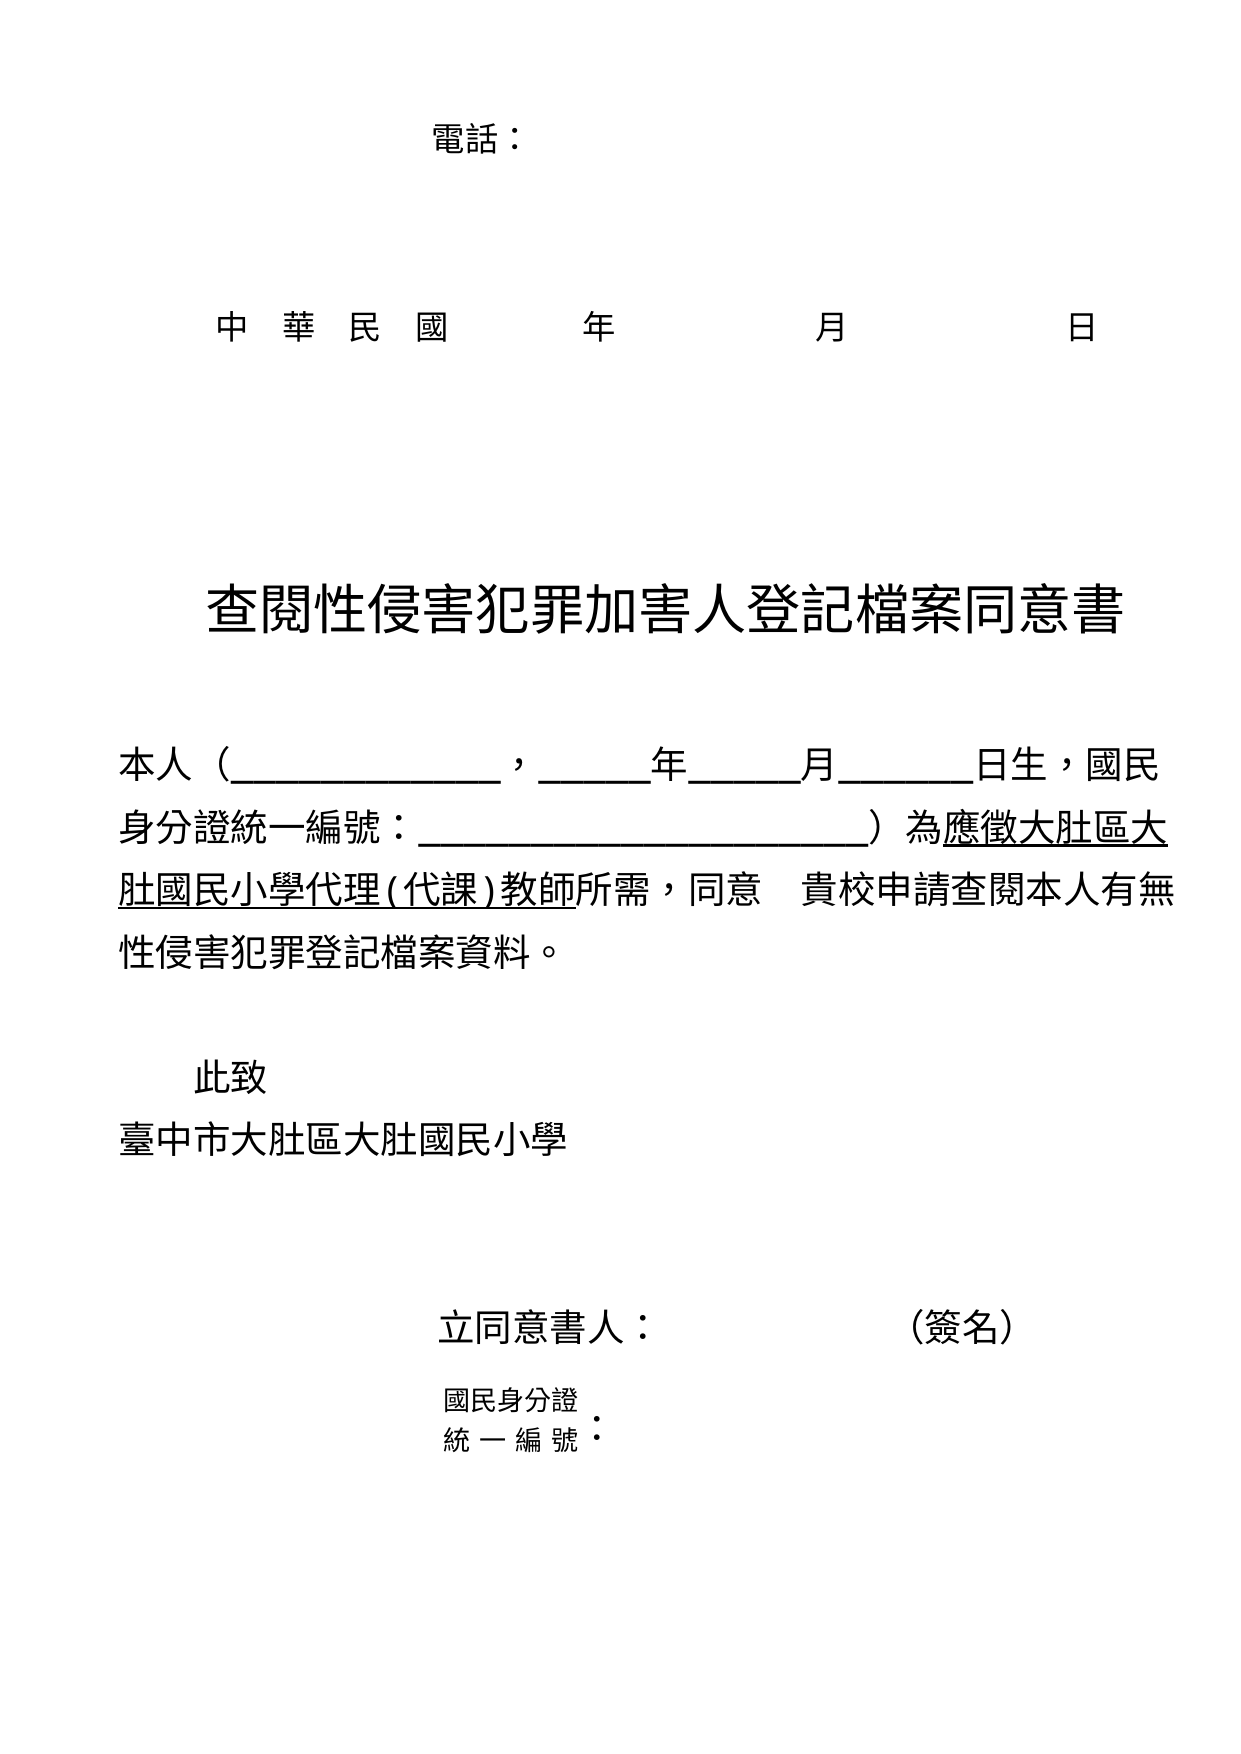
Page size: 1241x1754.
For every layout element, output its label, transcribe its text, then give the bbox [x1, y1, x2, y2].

text 立同意書人： （簽名） [118, 1283, 1196, 1346]
text 中 華 民 國 年 月 日 [118, 283, 1196, 346]
text 電話： [118, 96, 1196, 158]
text 查閱性侵害犯罪加害人登記檔案同意書 [118, 533, 1212, 658]
text 本人（____________，_____年_____月______日生，國民身分證統一編號：____________________）為應徵大肚區大肚國民小學代理(代課)教師所需，同意 貴校申請查閱本人有無性侵害犯罪登記檔案資料。 [118, 721, 1196, 971]
text 國民身分證統一編號： [118, 1346, 1196, 1471]
text 此致 [118, 1033, 1196, 1096]
text 臺中市大肚區大肚國民小學 [118, 1096, 1196, 1158]
